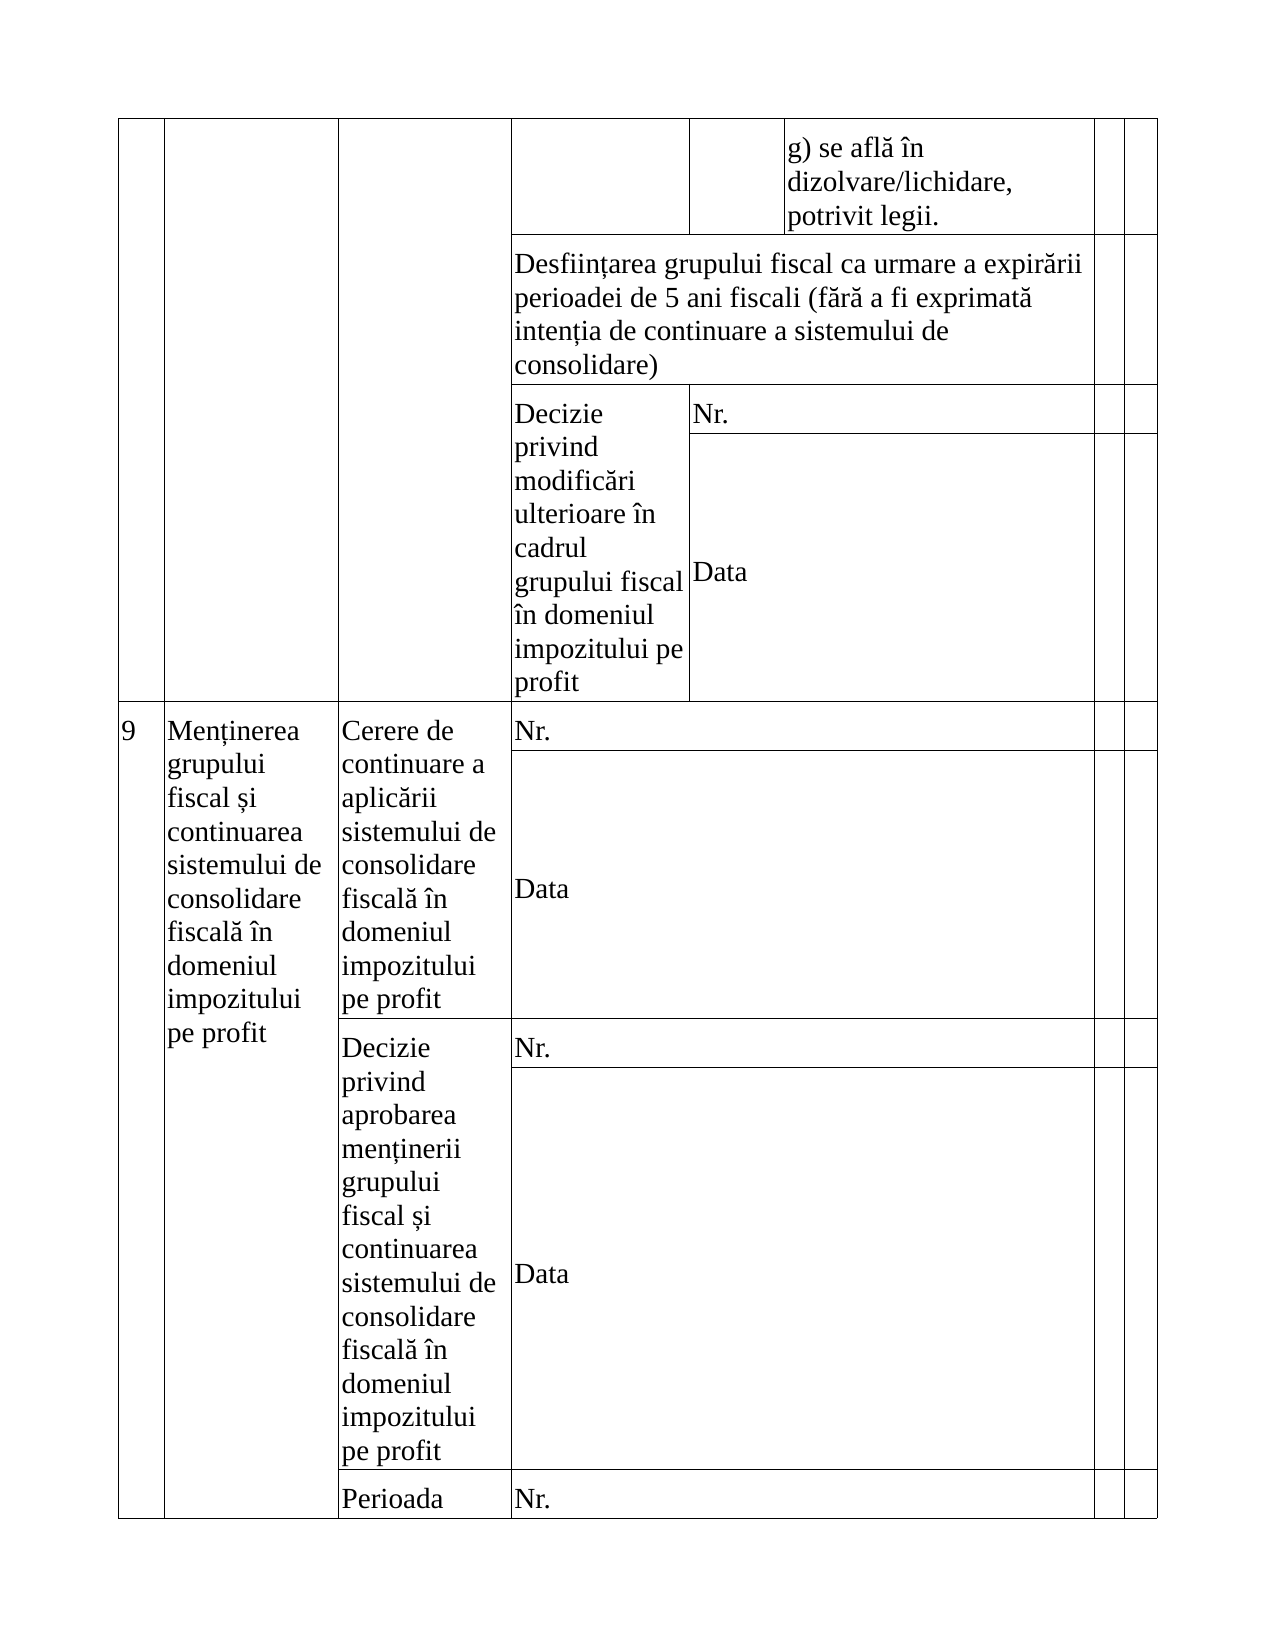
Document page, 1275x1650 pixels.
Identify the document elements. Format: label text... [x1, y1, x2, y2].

table_cell [512, 119, 689, 234]
table_cell Data [512, 751, 1094, 1018]
table_cell [1125, 702, 1157, 749]
table_cell Cerere de continuare a aplicării sistemului de consolidare fiscală în domeniul impozitului pe profit [339, 702, 511, 1018]
table_cell Decizie privind aprobarea menținerii grupului fiscal și continuarea sistemului de consolidare fiscală în domeniul impozitului pe profit [339, 1019, 511, 1469]
table_cell g) se află în dizolvare/lichidare, potrivit legii. [785, 119, 1094, 234]
table_cell Data [512, 1068, 1094, 1469]
table_cell [119, 119, 164, 701]
table_cell [1125, 1068, 1157, 1469]
table_cell [1125, 1019, 1157, 1067]
table_cell Menținerea grupului fiscal și continuarea sistemului de consolidare fiscală în domeniul impozitului pe profit [165, 702, 338, 1518]
table_cell [1125, 385, 1157, 432]
table_cell 9 [119, 702, 164, 1518]
table_cell [690, 119, 784, 234]
table_cell [1095, 1068, 1124, 1469]
table_cell [1095, 385, 1124, 432]
table_cell [1095, 702, 1124, 749]
table_cell [1125, 434, 1157, 701]
table_cell Perioada [339, 1470, 511, 1518]
table_cell Nr. [512, 1019, 1094, 1067]
table_cell [1125, 119, 1157, 234]
table_cell [1095, 1470, 1124, 1518]
table_cell [1095, 235, 1124, 383]
table_cell Data [690, 434, 1094, 701]
table_cell Nr. [690, 385, 1094, 432]
table_cell Decizie privind modificări ulterioare în cadrul grupului fiscal în domeniul impozitului pe profit [512, 385, 689, 701]
table_cell Nr. [512, 1470, 1094, 1518]
table_cell [1125, 751, 1157, 1018]
table_cell [1125, 1470, 1157, 1518]
table_cell [1095, 751, 1124, 1018]
table_cell [1125, 235, 1157, 383]
table_cell [165, 119, 338, 701]
table_cell Nr. [512, 702, 1094, 749]
table_cell Desființarea grupului fiscal ca urmare a expirării perioadei de 5 ani fiscali (fără a fi exprimată intenția de continuare a sistemului de consolidare) [512, 235, 1094, 383]
table_cell [1095, 434, 1124, 701]
table_cell [1095, 1019, 1124, 1067]
table_cell [339, 119, 511, 701]
table_cell [1095, 119, 1124, 234]
